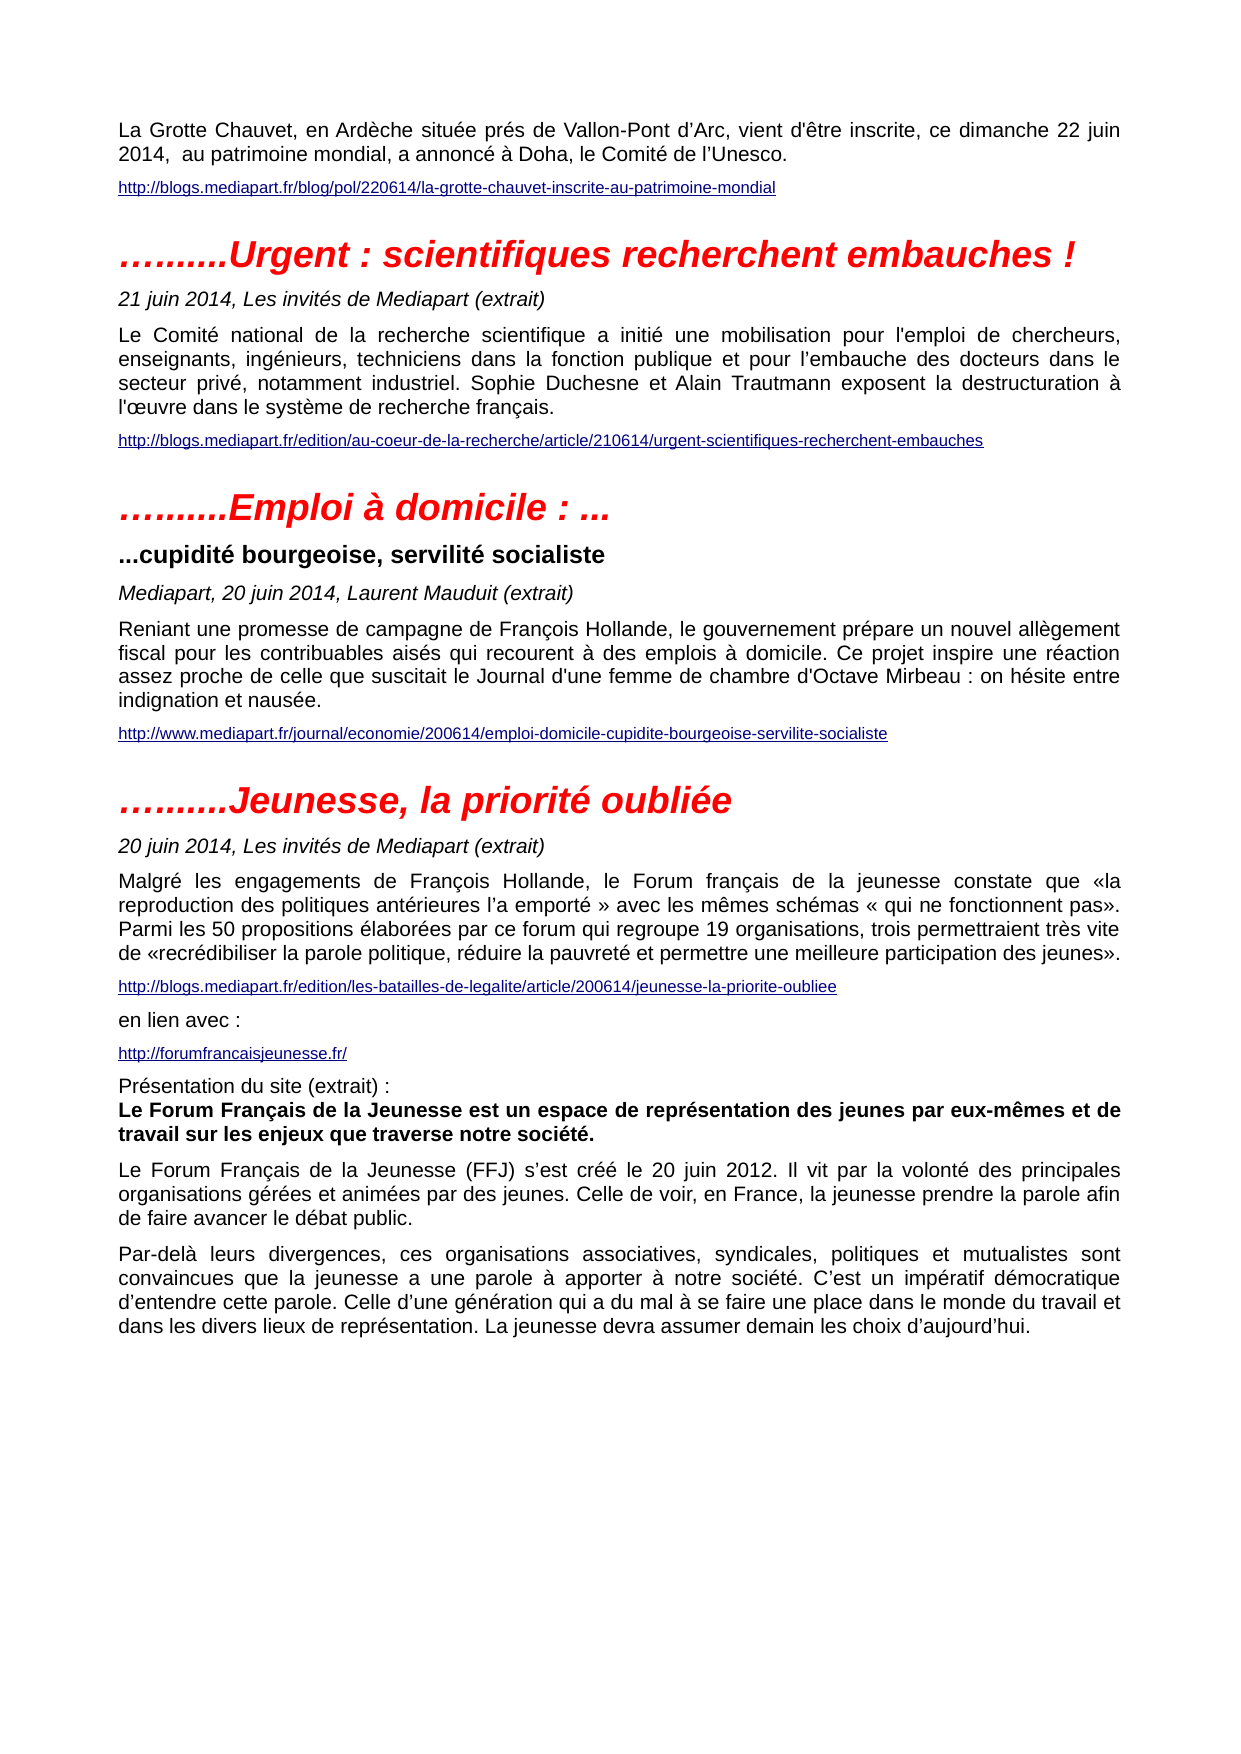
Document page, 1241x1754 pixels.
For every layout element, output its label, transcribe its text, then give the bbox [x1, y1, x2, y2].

text ….......Jeunesse, la priorité oubliée [118, 778, 1122, 822]
text 20 juin 2014, Les invités de Mediapart (extrait) [118, 833, 1122, 857]
text Malgré les engagements de François Hollande, le Forum français de la jeunesse constate que «la reproduction des politiques antérieures l’a emporté » avec les mêmes schémas « qui ne fonctionnent pas». Parmi les 50 propositions élaborées par ce forum qui regroupe 19 organisations, trois permettraient très vite de «recrédibiliser la parole politique, réduire la pauvreté et permettre une meilleure participation des jeunes». [118, 869, 1122, 965]
text Le Comité national de la recherche scientifique a initié une mobilisation pour l'emploi de chercheurs, enseignants, ingénieurs, techniciens dans la fonction publique et pour l’embauche des docteurs dans le secteur privé, notamment industriel. Sophie Duchesne et Alain Trautmann exposent la destructuration à l'œuvre dans le système de recherche français. [118, 323, 1122, 419]
text Présentation du site (extrait) : [118, 1074, 1122, 1098]
text ….......Emploi à domicile : ... [118, 485, 1122, 528]
text Par-delà leurs divergences, ces organisations associatives, syndicales, politiques et mutualistes sont convaincues que la jeunesse a une parole à apporter à notre société. C’est un impératif démocratique d’entendre cette parole. Celle d’une génération qui a du mal à se faire une place dans le monde du travail et dans les divers lieux de représentation. La jeunesse devra assumer demain les choix d’aujourd’hui. [118, 1242, 1122, 1337]
text http://blogs.mediapart.fr/edition/les-batailles-de-legalite/article/200614/jeunesse-la-priorite-oubliee [118, 977, 1122, 996]
text Mediapart, 20 juin 2014, Laurent Mauduit (extrait) [118, 581, 1122, 604]
text http://forumfrancaisjeunesse.fr/ [118, 1043, 1122, 1063]
text Le Forum Français de la Jeunesse est un espace de représentation des jeunes par eux-mêmes et de travail sur les enjeux que traverse notre société. [118, 1098, 1122, 1146]
text http://blogs.mediapart.fr/edition/au-coeur-de-la-recherche/article/210614/urgent-scientifiques-recherchent-embauches [118, 431, 1122, 450]
text ….......Urgent : scientifiques recherchent embauches ! [118, 232, 1122, 276]
text La Grotte Chauvet, en Ardèche située prés de Vallon-Pont d’Arc, vient d'être inscrite, ce dimanche 22 juin 2014, au patrimoine mondial, a annoncé à Doha, le Comité de l’Unesco. [118, 118, 1122, 166]
text Reniant une promesse de campagne de François Hollande, le gouvernement prépare un nouvel allègement fiscal pour les contribuables aisés qui recourent à des emplois à domicile. Ce projet inspire une réaction assez proche de celle que suscitait le Journal d'une femme de chambre d'Octave Mirbeau : on hésite entre indignation et nausée. [118, 616, 1122, 712]
text 21 juin 2014, Les invités de Mediapart (extrait) [118, 287, 1122, 311]
text http://www.mediapart.fr/journal/economie/200614/emploi-domicile-cupidite-bourgeoise-servilite-socialiste [118, 724, 1122, 743]
text http://blogs.mediapart.fr/blog/pol/220614/la-grotte-chauvet-inscrite-au-patrimoine-mondial [118, 178, 1122, 197]
text en lien avec : [118, 1008, 1122, 1032]
text ...cupidité bourgeoise, servilité socialiste [118, 540, 1122, 569]
text Le Forum Français de la Jeunesse (FFJ) s’est créé le 20 juin 2012. Il vit par la volonté des principales organisations gérées et animées par des jeunes. Celle de voir, en France, la jeunesse prendre la parole afin de faire avancer le débat public. [118, 1158, 1122, 1230]
